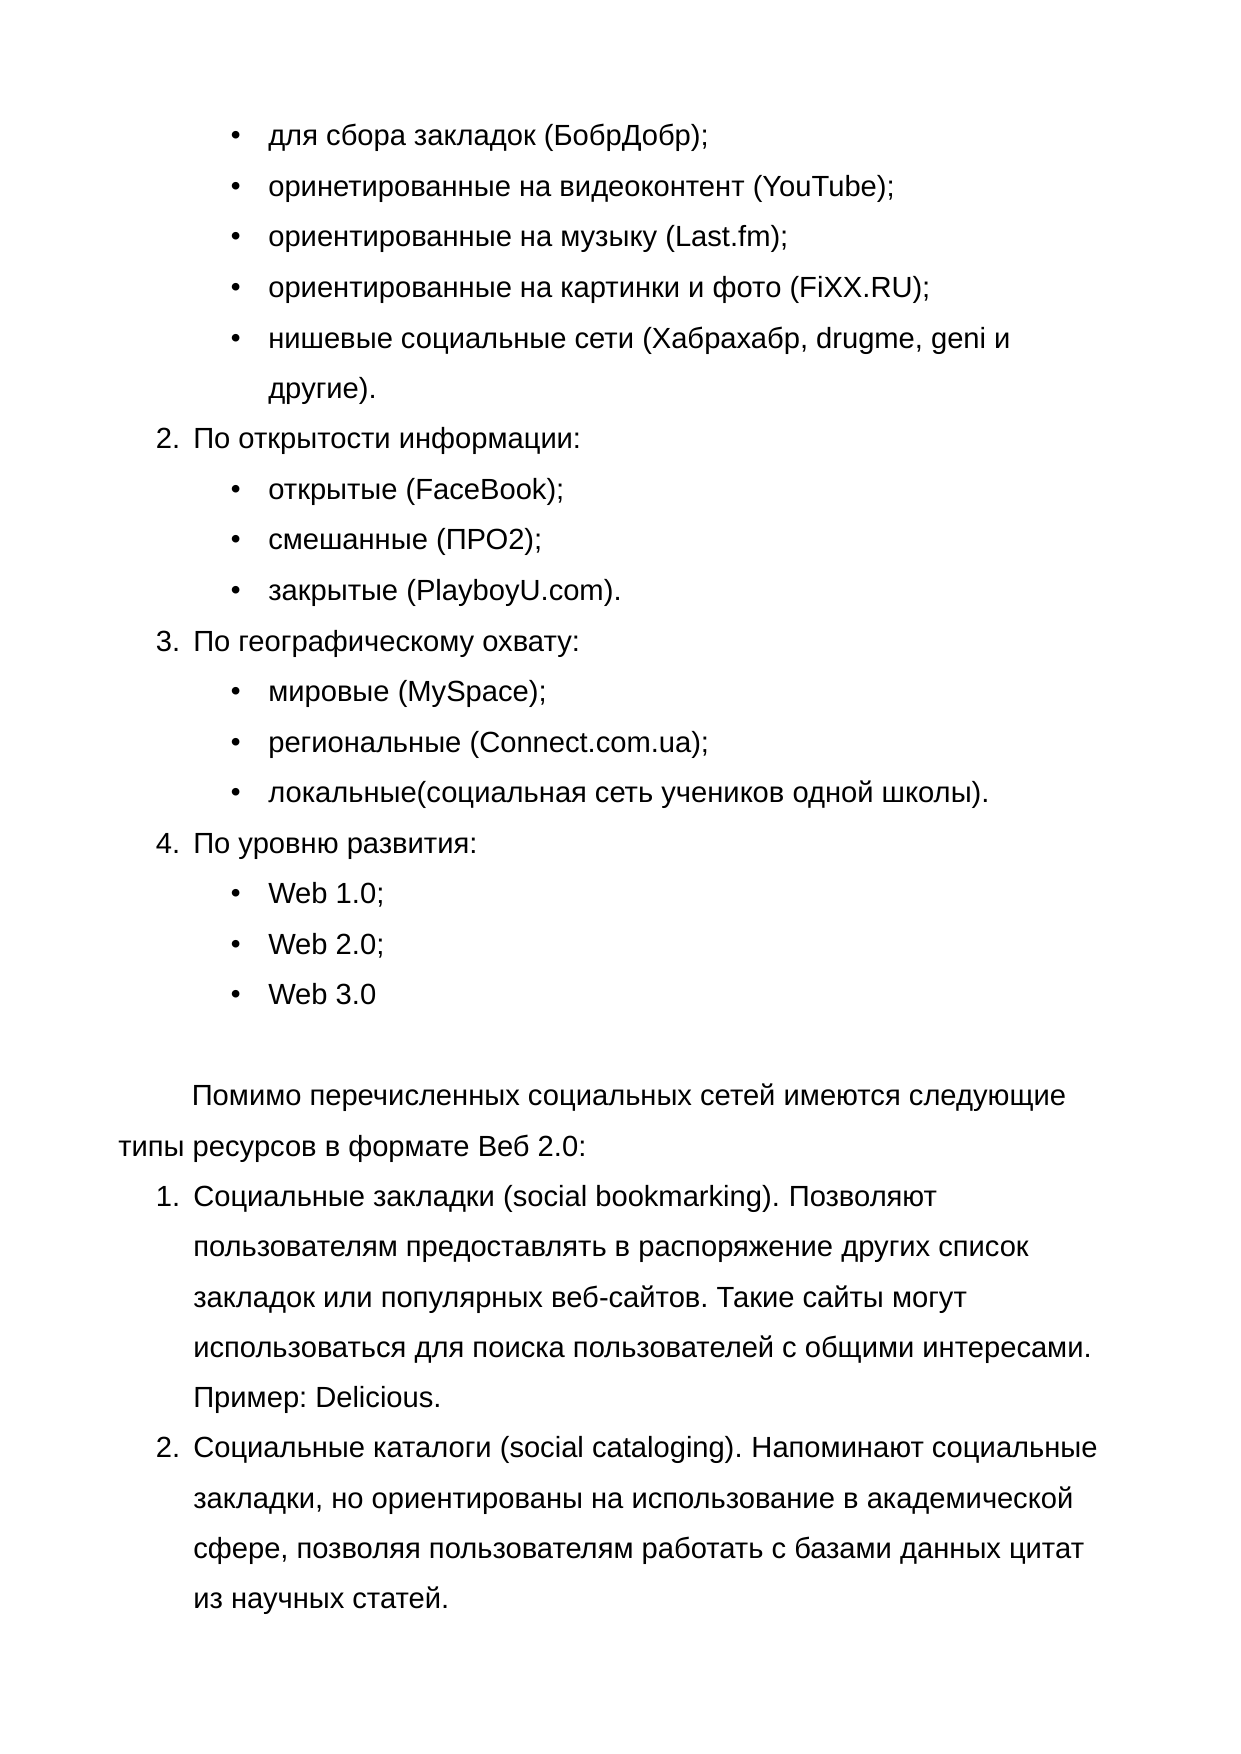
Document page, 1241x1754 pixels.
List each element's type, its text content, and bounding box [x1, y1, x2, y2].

list По уровню развития: [156, 826, 1122, 859]
list Социальные закладки (social bookmarking). Позволяют пользователям предоставлять в распоряжение других список закладок или популярных веб-сайтов. Такие сайты могут использоваться для поиска пользователей с общими интересами. Пример: Delicious. [156, 1179, 1122, 1414]
list для сбора закладок (БобрДобр); [231, 118, 1122, 152]
list смешанные (ПРО2); [231, 522, 1122, 556]
list локальные(социальная сеть учеников одной школы). [231, 775, 1122, 809]
list ориентированные на картинки и фото (FiXX.RU); [231, 270, 1122, 304]
list Web 3.0 [231, 977, 1122, 1011]
list Web 2.0; [231, 927, 1122, 961]
list ориентированные на музыку (Last.fm); [231, 219, 1122, 253]
list По географическому охвату: [156, 624, 1122, 657]
text Помимо перечисленных социальных сетей имеются следующие типы ресурсов в формате Веб 2.0: [118, 1078, 1122, 1162]
list региональные (Connect.com.ua); [231, 724, 1122, 758]
list оринетированные на видеоконтент (YouTube); [231, 169, 1122, 202]
list мировые (MySpace); [231, 674, 1122, 708]
list Web 1.0; [231, 876, 1122, 910]
list нишевые социальные сети (Хабрахабр, drugme, geni и другие). [231, 321, 1122, 405]
list По открытости информации: [156, 421, 1122, 455]
list Социальные каталоги (social cataloging). Напоминают социальные закладки, но ориентированы на использование в академической сфере, позволяя пользователям работать с базами данных цитат из научных статей. [156, 1431, 1122, 1615]
list открытые (FaceBook); [231, 472, 1122, 506]
list закрытые (PlayboyU.com). [231, 573, 1122, 607]
